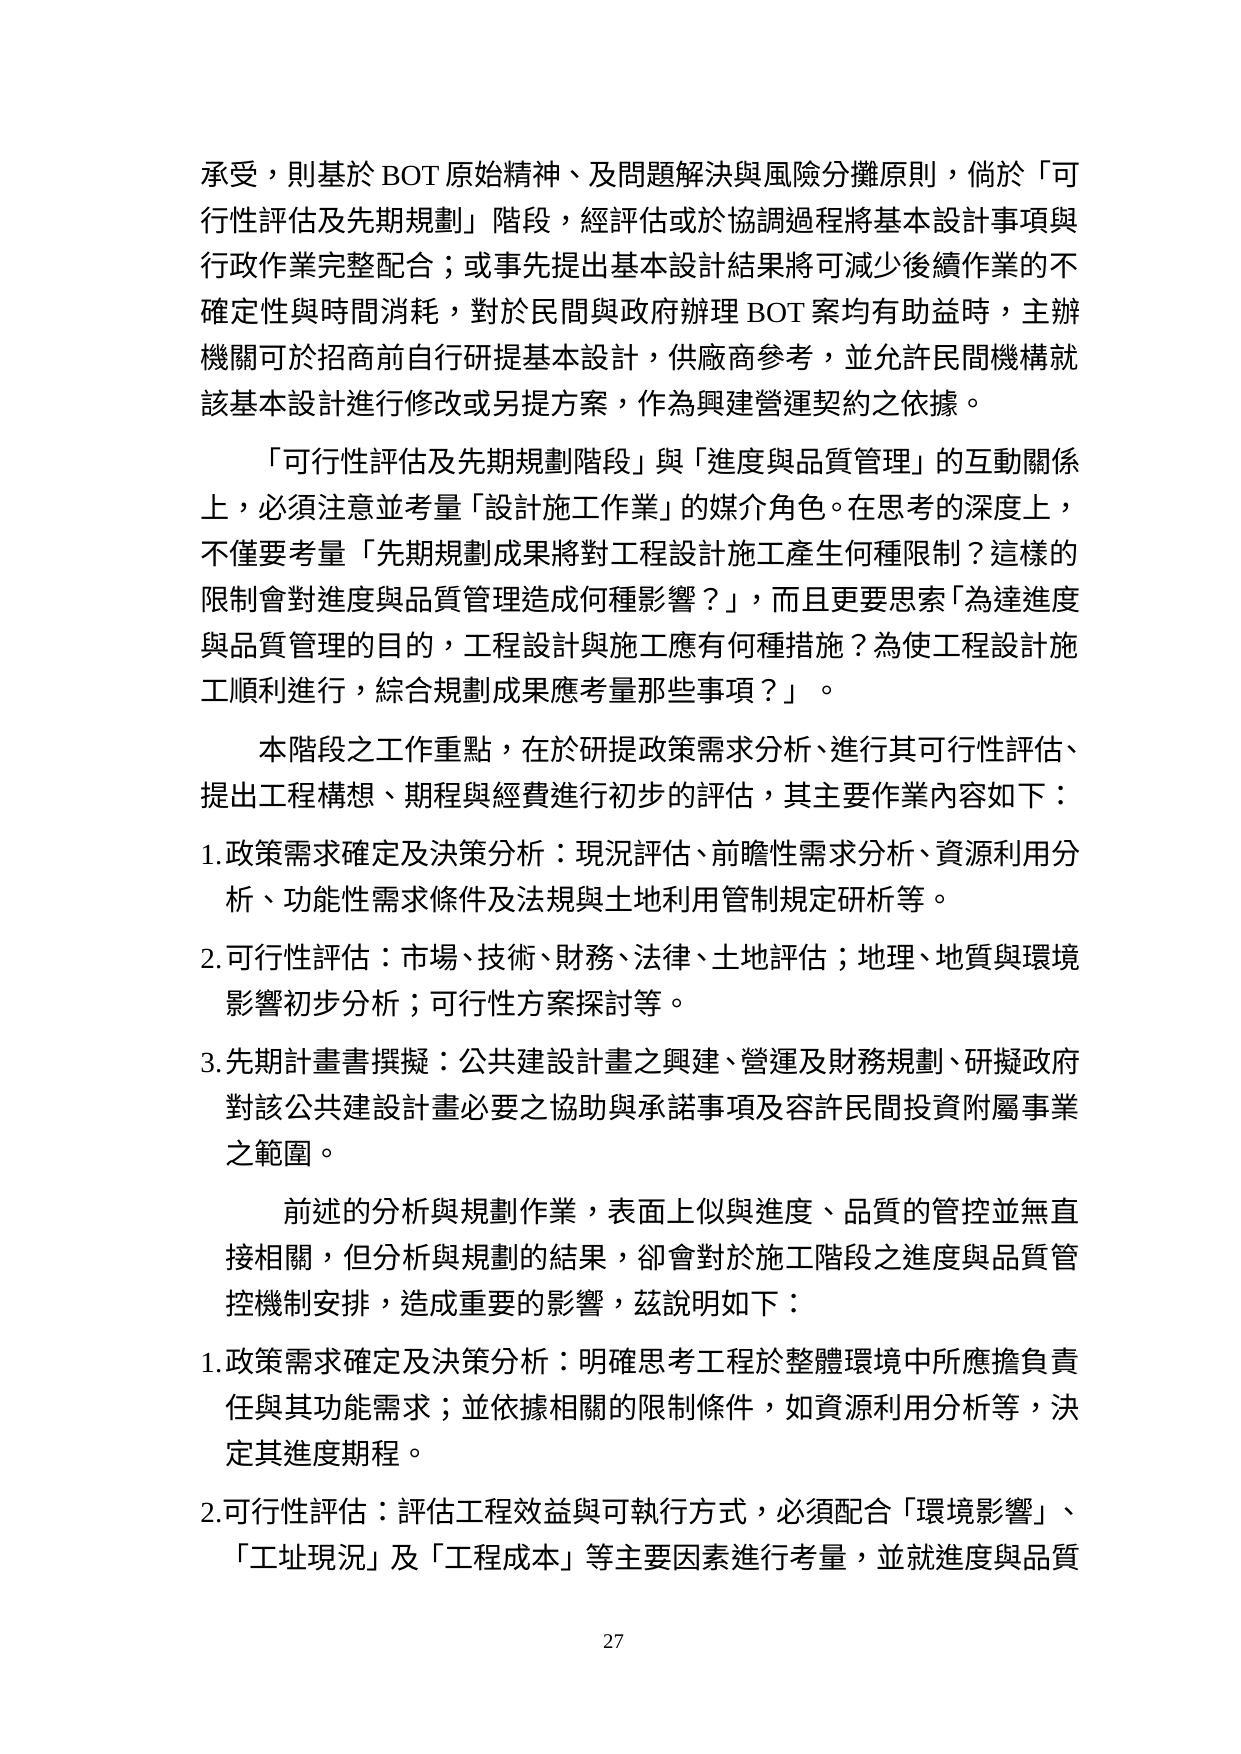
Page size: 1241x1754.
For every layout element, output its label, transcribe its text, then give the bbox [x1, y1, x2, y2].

title 1. 政策需求確定及決策分析：明確思考工程於整體環境中所應擔負責任與其功能需求；並依據相關的限制條件，如資源利用分析等，決定其進度期程。 [200, 1335, 1081, 1473]
text 「可行性評估及先期規劃階段」與「進度與品質管理」的互動關係上，必須注意並考量「設計施工作業」的媒介角色。在思考的深度上，不僅要考量「先期規劃成果將對工程設計施工產生何種限制？這樣的限制會對進度與品質管理造成何種影響？」，而且更要思索「為達進度與品質管理的目的，工程設計與施工應有何種措施？為使工程設計施工順利進行，綜合規劃成果應考量那些事項？」。 [200, 435, 1081, 710]
text 本階段之工作重點，在於研提政策需求分析、進行其可行性評估、提出工程構想、期程與經費進行初步的評估，其主要作業內容如下： [200, 723, 1081, 814]
title 3. 先期計畫書撰擬：公共建設計畫之興建、營運及財務規劃、研擬政府對該公共建設計畫必要之協助與承諾事項及容許民間投資附屬事業之範圍。 [200, 1035, 1081, 1173]
title 2. 可行性評估：市場、技術、財務、法律、土地評估；地理、地質與環境影響初步分析；可行性方案探討等。 [200, 931, 1081, 1023]
text 前述的分析與規劃作業，表面上似與進度、品質的管控並無直接相關，但分析與規劃的結果，卻會對於施工階段之進度與品質管控機制安排，造成重要的影響，茲說明如下： [225, 1185, 1081, 1323]
text 承受，則基於BOT原始精神、及問題解決與風險分攤原則，倘於「可行性評估及先期規劃」階段，經評估或於協調過程將基本設計事項與行政作業完整配合；或事先提出基本設計結果將可減少後續作業的不確定性與時間消耗，對於民間與政府辦理BOT案均有助益時，主辦機關可於招商前自行研提基本設計，供廠商參考，並允許民間機構就該基本設計進行修改或另提方案，作為興建營運契約之依據。 [200, 148, 1081, 423]
title 2.可行性評估：評估工程效益與可執行方式，必須配合「環境影響」、「工址現況」及「工程成本」等主要因素進行考量，並就進度與品質 [200, 1485, 1081, 1577]
title 1. 政策需求確定及決策分析：現況評估、前瞻性需求分析、資源利用分析、功能性需求條件及法規與土地利用管制規定研析等。 [200, 827, 1081, 918]
